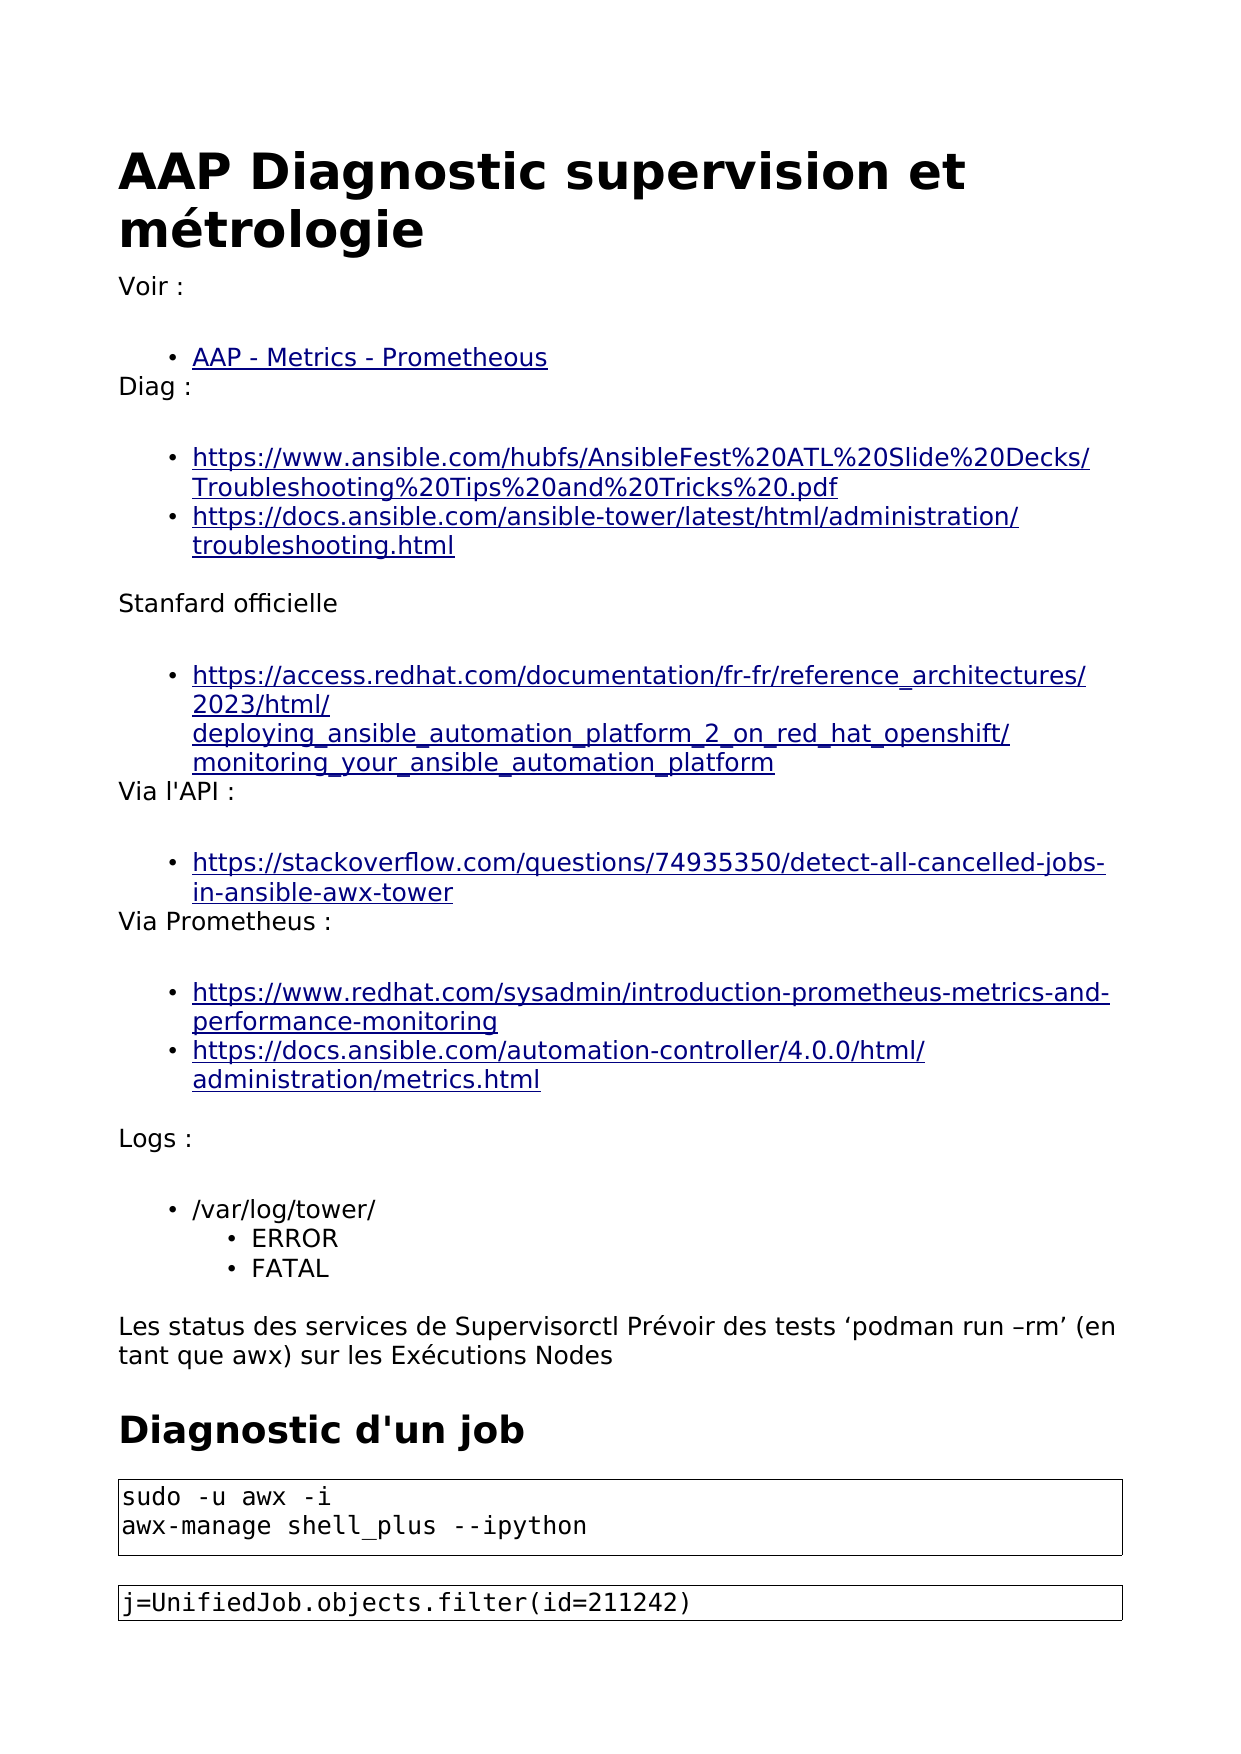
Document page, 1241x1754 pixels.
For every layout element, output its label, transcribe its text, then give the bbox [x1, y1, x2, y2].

text Les status des services de Supervisorctl Prévoir des tests ‘podman run –rm’ (en tant que awx) sur les Exécutions Nodes [118, 1312, 1122, 1371]
list https://docs.ansible.com/ansible-tower/latest/html/administration/troubleshooting.html [177, 502, 1122, 560]
text Via Prometheus : [118, 907, 1122, 936]
text Via l'API : [118, 777, 1122, 807]
list AAP - Metrics - Prometheous [177, 343, 1122, 372]
text Logs : [118, 1124, 1122, 1153]
text Diag : [118, 372, 1122, 402]
table_header sudo -u awx -i awx-manage shell_plus --ipython [119, 1480, 1122, 1555]
list https://www.redhat.com/sysadmin/introduction-prometheus-metrics-and-performance-monitoring [177, 978, 1122, 1036]
table_header j=UnifiedJob.objects.filter(id=211242) [119, 1586, 1122, 1620]
list https://access.redhat.com/documentation/fr-fr/reference_architectures/2023/html/deploying_ansible_automation_platform_2_on_red_hat_openshift/monitoring_your_ansible_automation_platform [177, 661, 1122, 777]
list ERROR [236, 1224, 1122, 1254]
list /var/log/tower/ [177, 1195, 1122, 1224]
text Voir : [118, 272, 1122, 301]
subtitle Diagnostic d'un job [118, 1408, 1122, 1452]
text Stanfard officielle [118, 590, 1122, 619]
list https://www.ansible.com/hubfs/AnsibleFest%20ATL%20Slide%20Decks/Troubleshooting%20Tips%20and%20Tricks%20.pdf [177, 443, 1122, 502]
subtitle AAP Diagnostic supervision et métrologie [118, 143, 1122, 259]
list FATAL [236, 1254, 1122, 1283]
list https://stackoverflow.com/questions/74935350/detect-all-cancelled-jobs-in-ansible-awx-tower [177, 849, 1122, 907]
list https://docs.ansible.com/automation-controller/4.0.0/html/administration/metrics.html [177, 1036, 1122, 1095]
